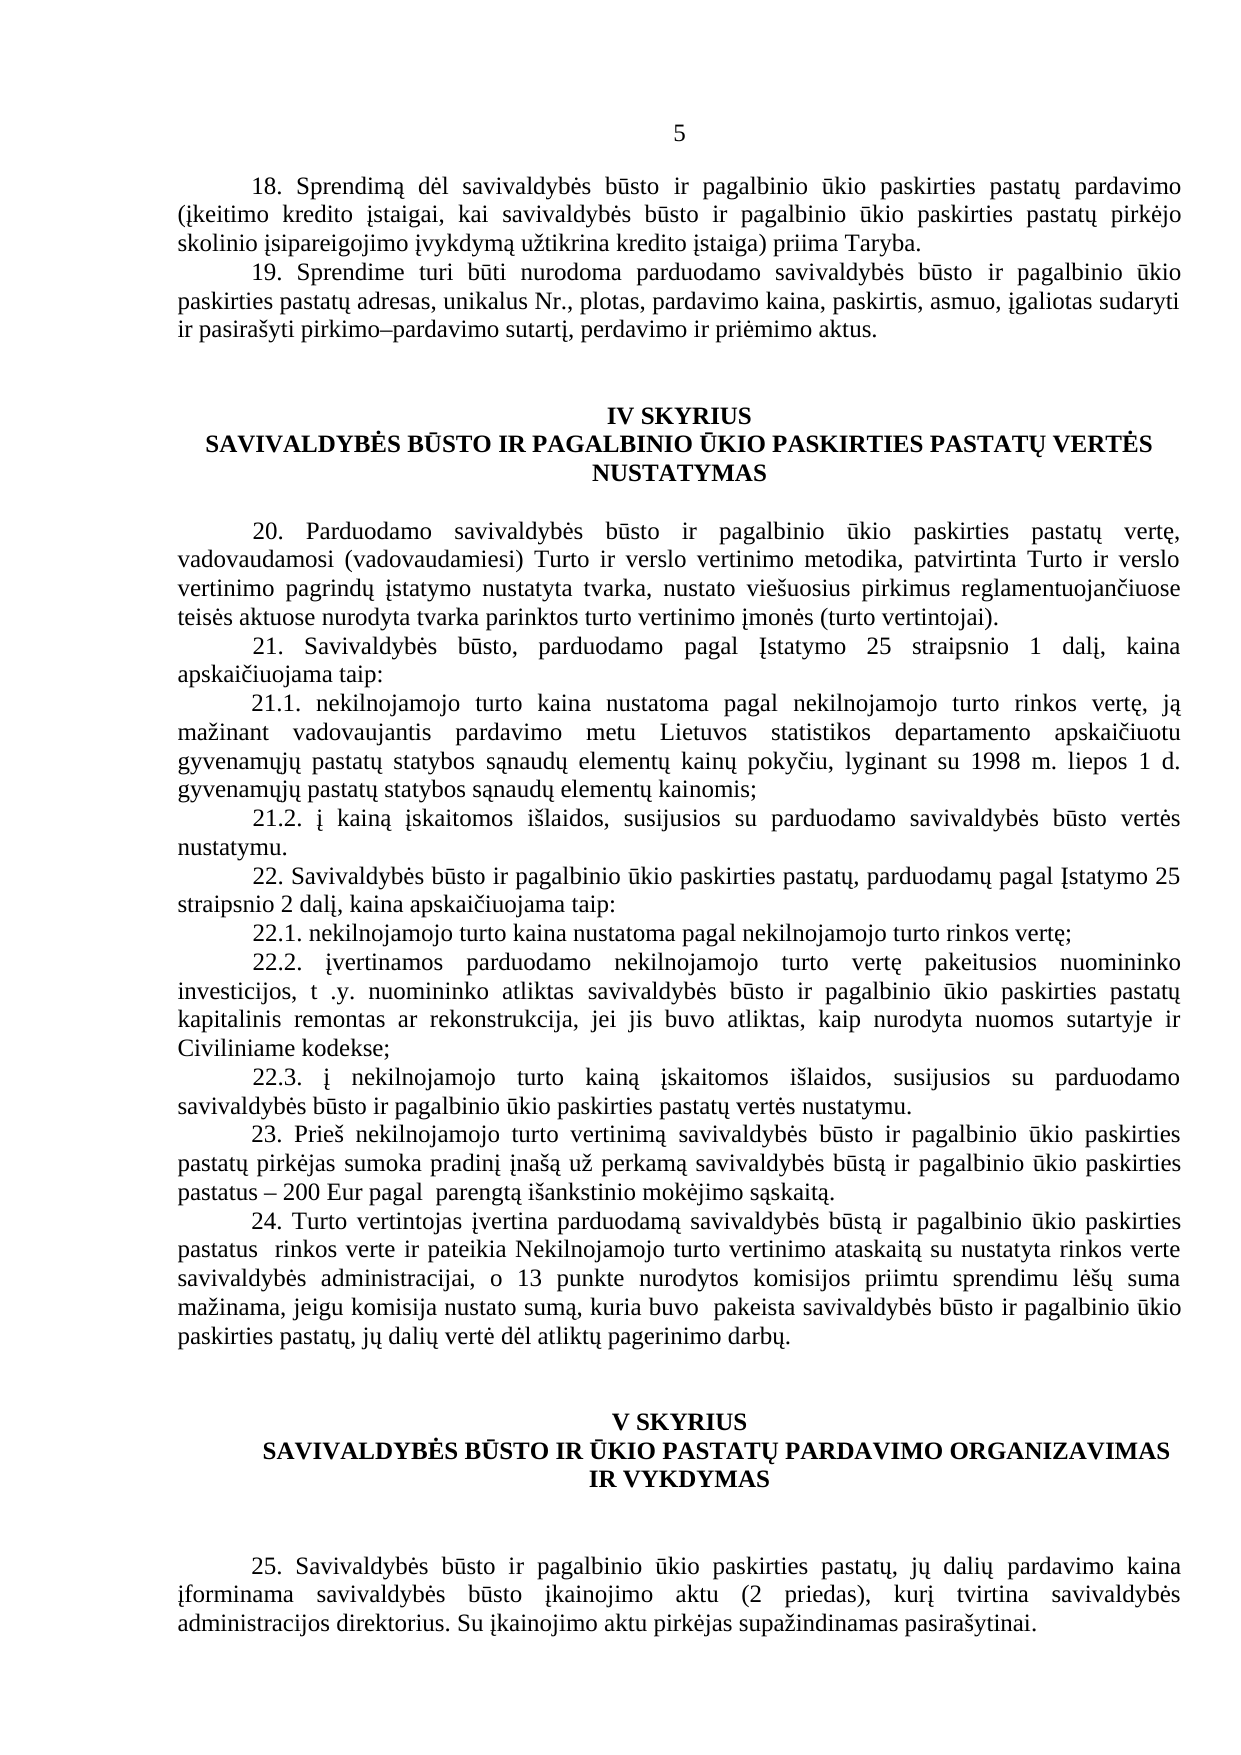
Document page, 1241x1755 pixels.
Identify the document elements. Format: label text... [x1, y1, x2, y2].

text 22.1. nekilnojamojo turto kaina nustatoma pagal nekilnojamojo turto rinkos vertę; [177, 918, 1181, 947]
text SAVIVALDYBĖS BŪSTO IR ŪKIO PASTATŲ PARDAVIMO ORGANIZAVIMAS IR VYKDYMAS [177, 1436, 1181, 1493]
text SAVIVALDYBĖS BŪSTO IR PAGALBINIO ŪKIO PASKIRTIES PASTATŲ VERTĖS NUSTATYMAS [177, 429, 1181, 516]
text 18. Sprendimą dėl savivaldybės būsto ir pagalbinio ūkio paskirties pastatų pardavimo (įkeitimo kredito įstaigai, kai savivaldybės būsto ir pagalbinio ūkio paskirties pastatų pirkėjo skolinio įsipareigojimo įvykdymą užtikrina kredito įstaiga) priima Taryba. [177, 171, 1181, 257]
text 22.3. į nekilnojamojo turto kainą įskaitomos išlaidos, susijusios su parduodamo savivaldybės būsto ir pagalbinio ūkio paskirties pastatų vertės nustatymu. [177, 1062, 1181, 1119]
text 22. Savivaldybės būsto ir pagalbinio ūkio paskirties pastatų, parduodamų pagal Įstatymo 25 straipsnio 2 dalį, kaina apskaičiuojama taip: [177, 861, 1181, 918]
text 25. Savivaldybės būsto ir pagalbinio ūkio paskirties pastatų, jų dalių pardavimo kaina įforminama savivaldybės būsto įkainojimo aktu (2 priedas), kurį tvirtina savivaldybės administracijos direktorius. Su įkainojimo aktu pirkėjas supažindinamas pasirašytinai. [177, 1551, 1181, 1637]
text V SKYRIUS [177, 1407, 1181, 1436]
text 22.2. įvertinamos parduodamo nekilnojamojo turto vertę pakeitusios nuomininko investicijos, t .y. nuomininko atliktas savivaldybės būsto ir pagalbinio ūkio paskirties pastatų kapitalinis remontas ar rekonstrukcija, jei jis buvo atliktas, kaip nurodyta nuomos sutartyje ir Civiliniame kodekse; [177, 947, 1181, 1062]
text 21.2. į kainą įskaitomos išlaidos, susijusios su parduodamo savivaldybės būsto vertės nustatymu. [177, 803, 1181, 861]
text 19. Sprendime turi būti nurodoma parduodamo savivaldybės būsto ir pagalbinio ūkio paskirties pastatų adresas, unikalus Nr., plotas, pardavimo kaina, paskirtis, asmuo, įgaliotas sudaryti ir pasirašyti pirkimo–pardavimo sutartį, perdavimo ir priėmimo aktus. [177, 257, 1181, 343]
text 20. Parduodamo savivaldybės būsto ir pagalbinio ūkio paskirties pastatų vertę, vadovaudamosi (vadovaudamiesi) Turto ir verslo vertinimo metodika, patvirtinta Turto ir verslo vertinimo pagrindų įstatymo nustatyta tvarka, nustato viešuosius pirkimus reglamentuojančiuose teisės aktuose nurodyta tvarka parinktos turto vertinimo įmonės (turto vertintojai). [177, 516, 1181, 631]
text 21. Savivaldybės būsto, parduodamo pagal Įstatymo 25 straipsnio 1 dalį, kaina apskaičiuojama taip: [177, 631, 1181, 688]
text IV SKYRIUS [177, 401, 1181, 429]
text 23. Prieš nekilnojamojo turto vertinimą savivaldybės būsto ir pagalbinio ūkio paskirties pastatų pirkėjas sumoka pradinį įnašą už perkamą savivaldybės būstą ir pagalbinio ūkio paskirties pastatus – 200 Eur pagal parengtą išankstinio mokėjimo sąskaitą. [177, 1119, 1181, 1206]
text 24. Turto vertintojas įvertina parduodamą savivaldybės būstą ir pagalbinio ūkio paskirties pastatus rinkos verte ir pateikia Nekilnojamojo turto vertinimo ataskaitą su nustatyta rinkos verte savivaldybės administracijai, o 13 punkte nurodytos komisijos priimtu sprendimu lėšų suma mažinama, jeigu komisija nustato sumą, kuria buvo pakeista savivaldybės būsto ir pagalbinio ūkio paskirties pastatų, jų dalių vertė dėl atliktų pagerinimo darbų. [177, 1206, 1181, 1349]
text 21.1. nekilnojamojo turto kaina nustatoma pagal nekilnojamojo turto rinkos vertę, ją mažinant vadovaujantis pardavimo metu Lietuvos statistikos departamento apskaičiuotu gyvenamųjų pastatų statybos sąnaudų elementų kainų pokyčiu, lyginant su 1998 m. liepos 1 d. gyvenamųjų pastatų statybos sąnaudų elementų kainomis; [177, 688, 1181, 803]
